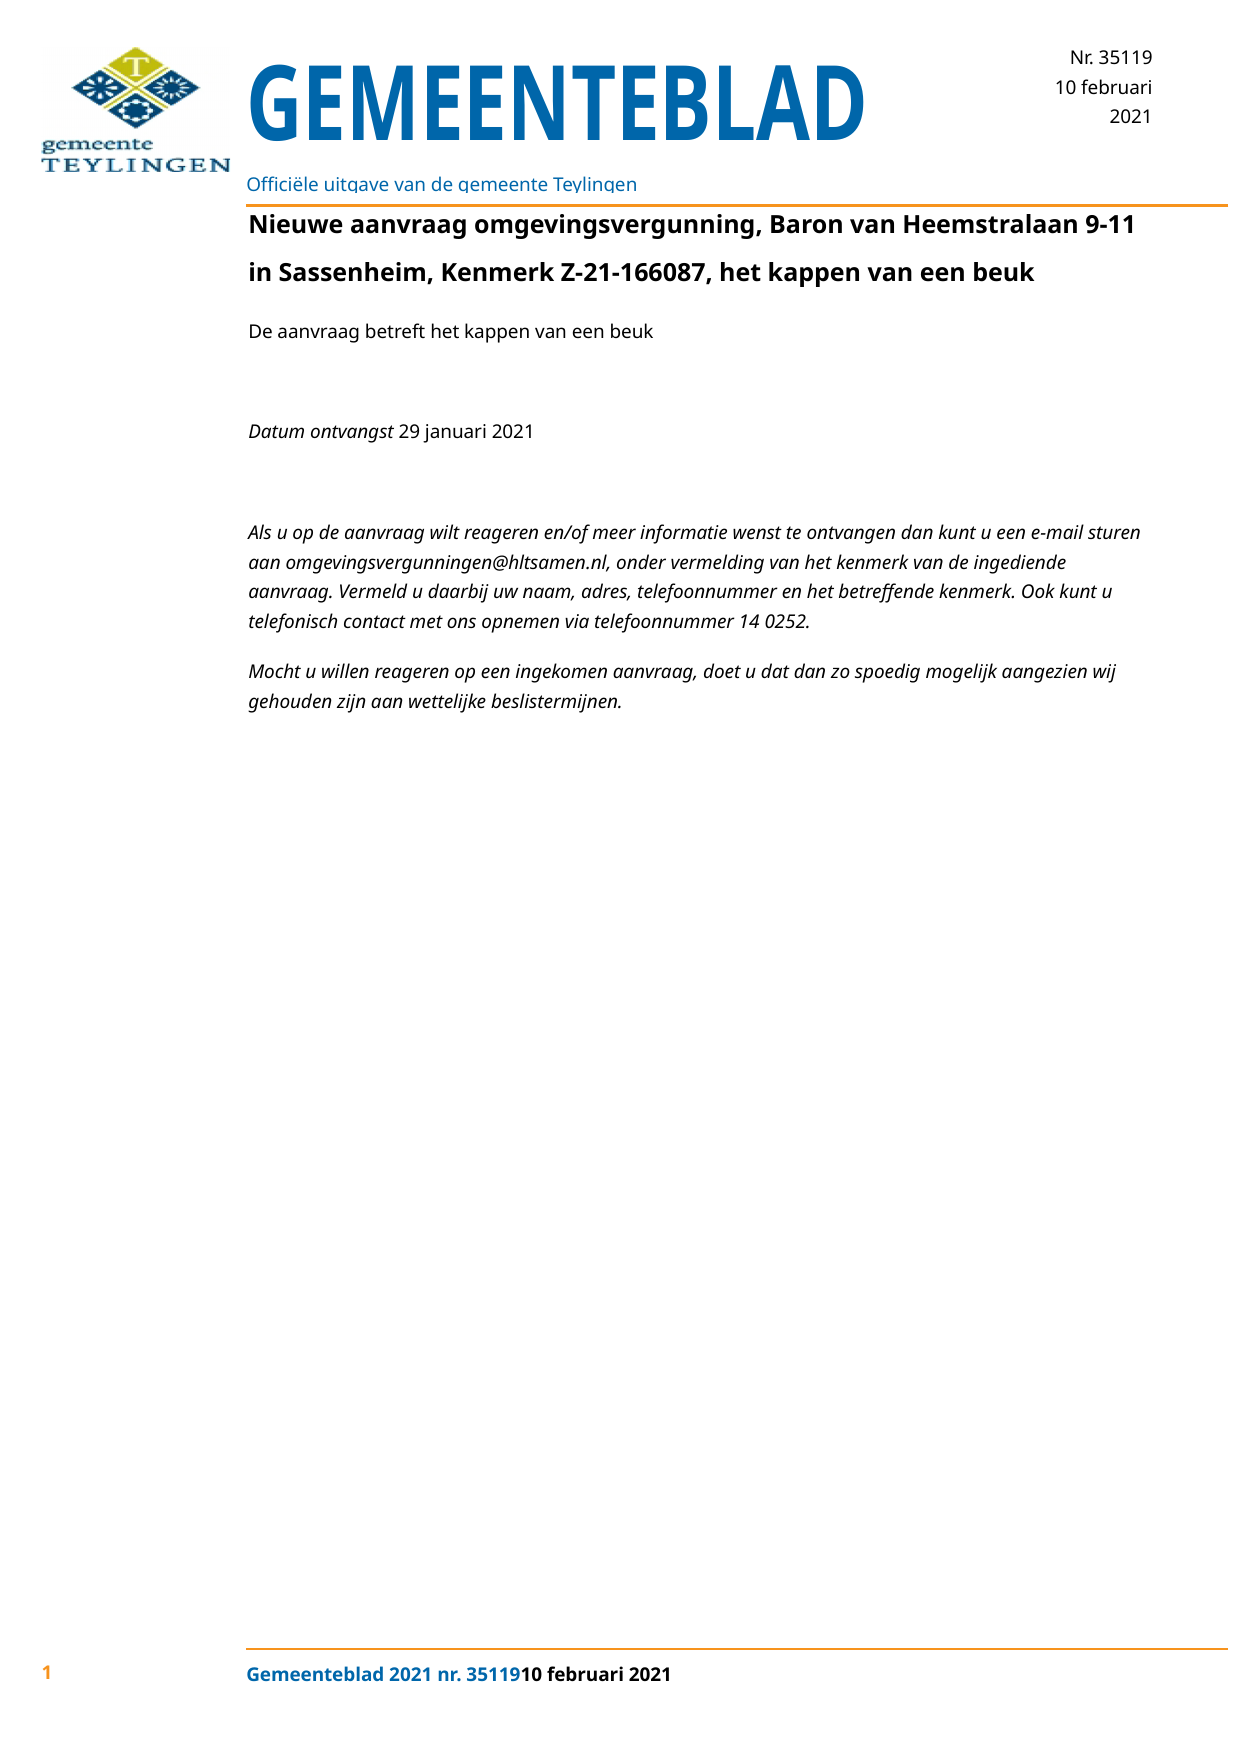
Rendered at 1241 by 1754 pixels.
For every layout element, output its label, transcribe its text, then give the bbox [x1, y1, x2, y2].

text Datum ontvangst 29 januari 2021 [248, 419, 1152, 444]
picture [41, 47, 231, 172]
text Mocht u willen reageren op een ingekomen aanvraag, doet u dat dan zo spoedig mogelijk aangezien wij gehouden zijn aan wettelijke beslistermijnen. [248, 659, 1152, 714]
text Als u op de aanvraag wilt reageren en/of meer informatie wenst te ontvangen dan kunt u een e-mail sturen aan omgevingsvergunningen@hltsamen.nl, onder vermelding van het kenmerk van de ingediende aanvraag. Vermeld u daarbij uw naam, adres, telefoonnummer en het betreffende kenmerk. Ook kunt u telefonisch contact met ons opnemen via telefoonnummer 14 0252. [248, 519, 1152, 634]
text De aanvraag betreft het kappen van een beuk [248, 318, 1152, 344]
text Nieuwe aanvraag omgevingsvergunning, Baron van Heemstralaan 9-11 in Sassenheim, Kenmerk Z-21-166087, het kappen van een beuk [248, 207, 1152, 288]
